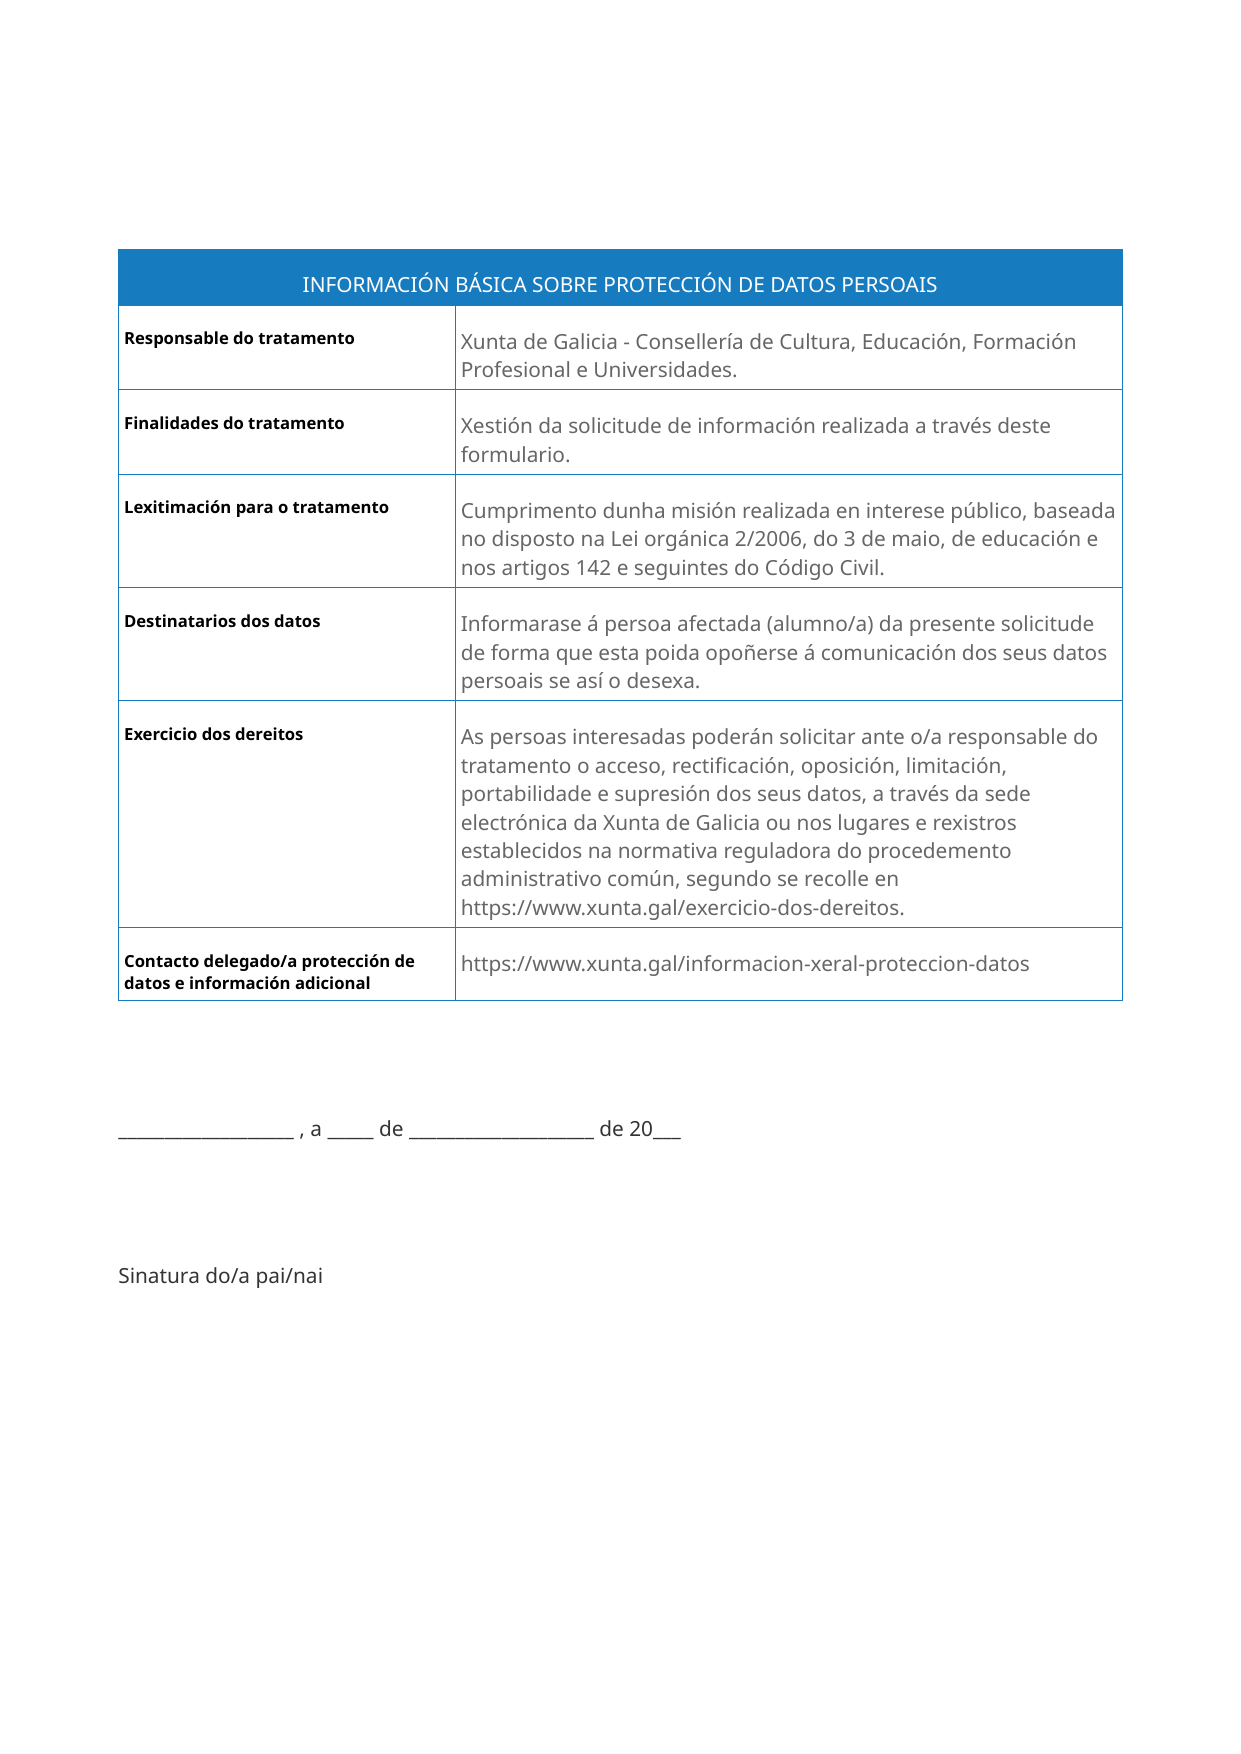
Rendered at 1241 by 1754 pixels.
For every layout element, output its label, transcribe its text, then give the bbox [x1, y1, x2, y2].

table_cell Contacto delegado/a protección de datos e información adicional [119, 928, 455, 1000]
table_cell As persoas interesadas poderán solicitar ante o/a responsable do tratamento o acceso, rectificación, oposición, limitación, portabilidade e supresión dos seus datos, a través da sede electrónica da Xunta de Galicia ou nos lugares e rexistros establecidos na normativa reguladora do procedemento administrativo común, segundo se recolle en https://www.xunta.gal/exercicio-dos-dereitos. [456, 701, 1122, 927]
table_cell Exercicio dos dereitos [119, 701, 455, 927]
table_cell https://www.xunta.gal/informacion-xeral-proteccion-datos [456, 928, 1122, 1000]
table_cell Cumprimento dunha misión realizada en interese público, baseada no disposto na Lei orgánica 2/2006, do 3 de maio, de educación e nos artigos 142 e seguintes do Código Civil. [456, 475, 1122, 587]
table_cell Destinatarios dos datos [119, 588, 455, 700]
table_cell Informarase á persoa afectada (alumno/a) da presente solicitude de forma que esta poida opoñerse á comunicación dos seus datos persoais se así o desexa. [456, 588, 1122, 700]
text Sinatura do/a pai/nai [118, 1261, 1122, 1289]
table_cell Xunta de Galicia - Consellería de Cultura, Educación, Formación Profesional e Universidades. [456, 306, 1122, 389]
text ___________________ , a _____ de ____________________ de 20___ [118, 1114, 1122, 1143]
table_cell Finalidades do tratamento [119, 390, 455, 474]
table_cell Responsable do tratamento [119, 306, 455, 389]
table_cell Xestión da solicitude de información realizada a través deste formulario. [456, 390, 1122, 474]
table_header INFORMACIÓN BÁSICA SOBRE PROTECCIÓN DE DATOS PERSOAIS [119, 250, 1122, 305]
table_cell Lexitimación para o tratamento [119, 475, 455, 587]
